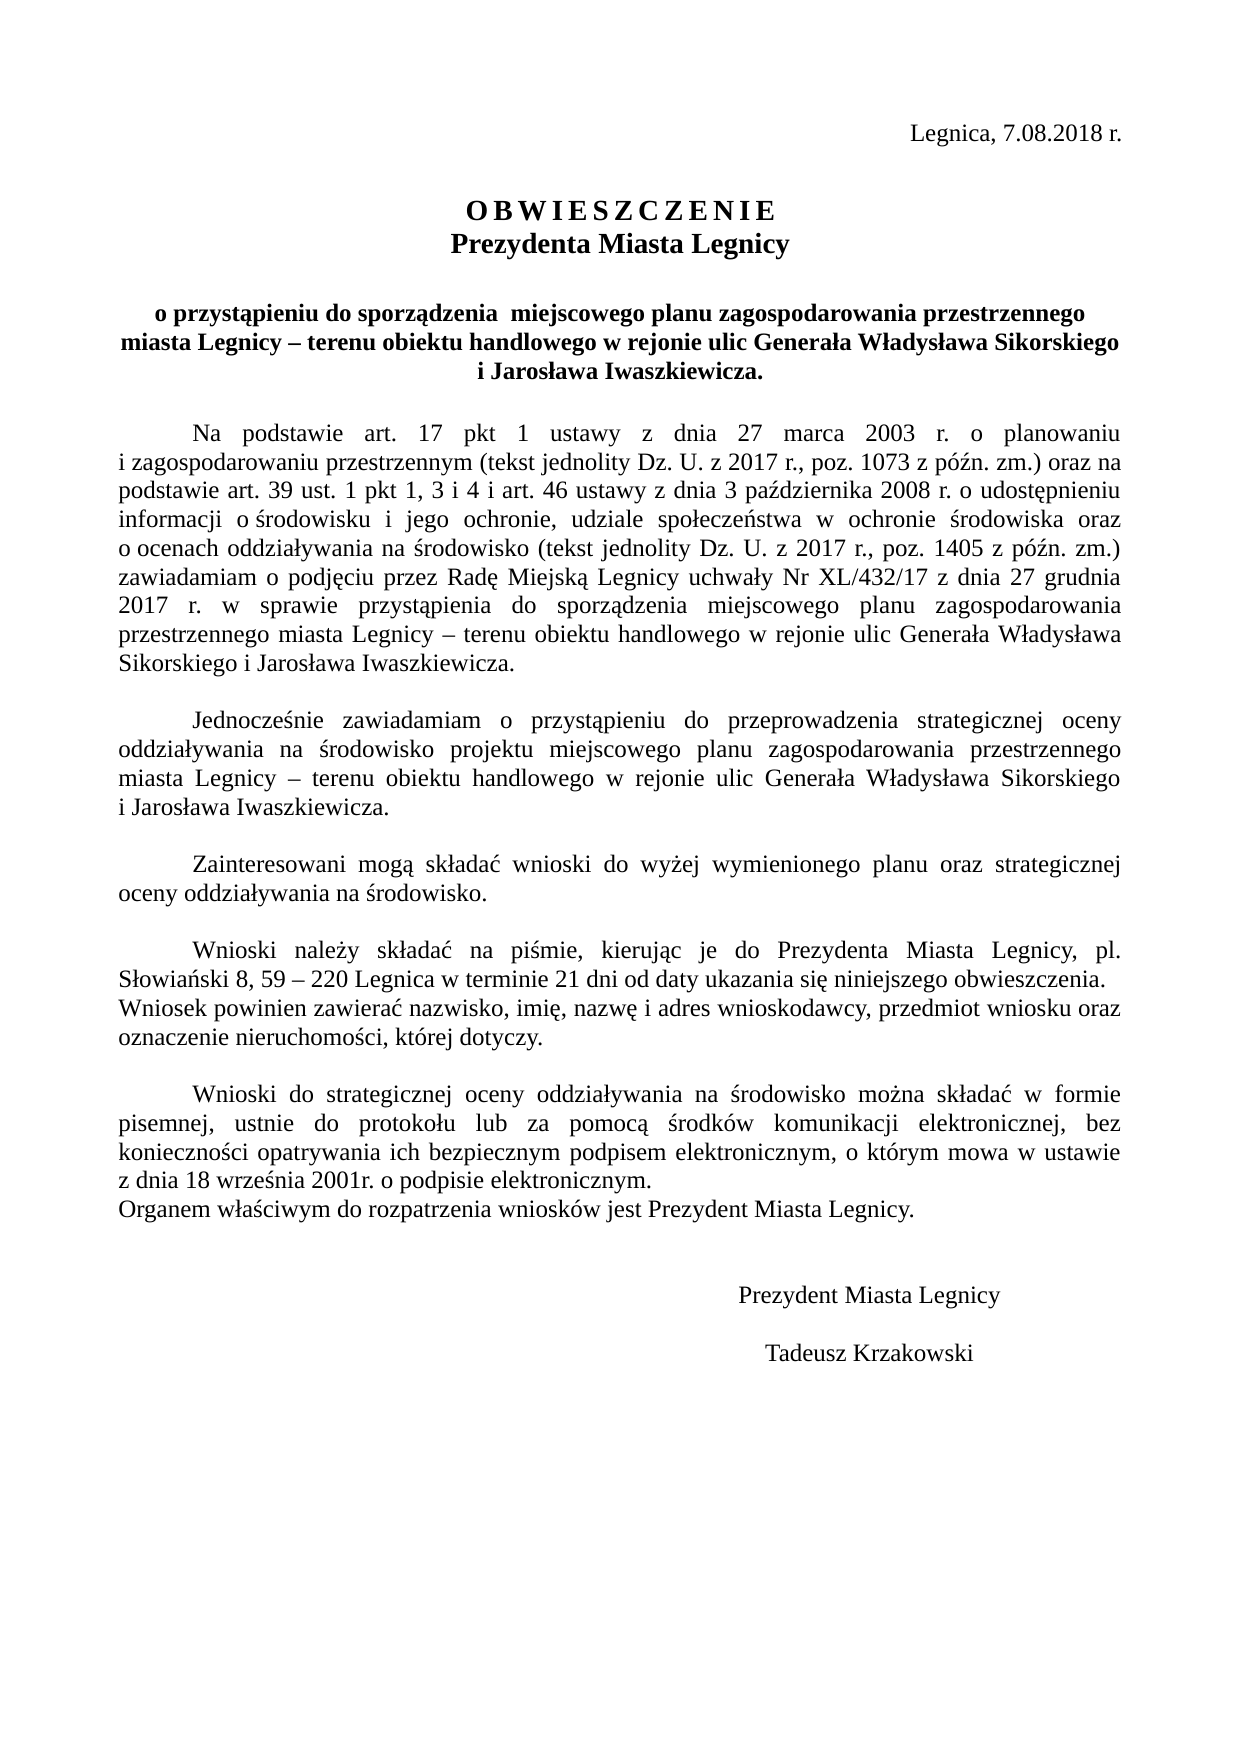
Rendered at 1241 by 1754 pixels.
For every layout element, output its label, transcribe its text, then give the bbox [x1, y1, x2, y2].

text o przystąpieniu do sporządzenia miejscowego planu zagospodarowania przestrzennego [111, 298, 1129, 327]
text Jednocześnie zawiadamiam o przystąpieniu do przeprowadzenia strategicznej oceny oddziaływania na środowisko projektu miejscowego planu zagospodarowania przestrzennego miasta Legnicy – terenu obiektu handlowego w rejonie ulic Generała Władysława Sikorskiego i Jarosława Iwaszkiewicza. [118, 706, 1122, 821]
text Wnioski do strategicznej oceny oddziaływania na środowisko można składać w formie pisemnej, ustnie do protokołu lub za pomocą środków komunikacji elektronicznej, bez konieczności opatrywania ich bezpiecznym podpisem elektronicznym, o którym mowa w ustawie z dnia 18 września 2001r. o podpisie elektronicznym. [118, 1079, 1122, 1194]
text miasta Legnicy – terenu obiektu handlowego w rejonie ulic Generała Władysława Sikorskiego [118, 327, 1122, 356]
text Wniosek powinien zawierać nazwisko, imię, nazwę i adres wnioskodawcy, przedmiot wniosku oraz oznaczenie nieruchomości, której dotyczy. [118, 993, 1122, 1051]
text Organem właściwym do rozpatrzenia wniosków jest Prezydent Miasta Legnicy. [118, 1194, 1128, 1223]
text Prezydenta Miasta Legnicy [118, 226, 1122, 260]
text Zainteresowani mogą składać wnioski do wyżej wymienionego planu oraz strategicznej oceny oddziaływania na środowisko. [118, 849, 1122, 907]
text Legnica, 7.08.2018 r. [118, 118, 1122, 147]
text Wnioski należy składać na piśmie, kierując je do Prezydenta Miasta Legnicy, pl. Słowiański 8, 59 – 220 Legnica w terminie 21 dni od daty ukazania się niniejszego obwieszczenia. [118, 936, 1122, 993]
text Na podstawie art. 17 pkt 1 ustawy z dnia 27 marca 2003 r. o planowaniu i zagospodarowaniu przestrzennym (tekst jednolity Dz. U. z 2017 r., poz. 1073 z późn. zm.) oraz na podstawie art. 39 ust. 1 pkt 1, 3 i 4 i art. 46 ustawy z dnia 3 października 2008 r. o udostępnieniu informacji o środowisku i jego ochronie, udziale społeczeństwa w ochronie środowiska oraz o ocenach oddziaływania na środowisko (tekst jednolity Dz. U. z 2017 r., poz. 1405 z późn. zm.) zawiadamiam o podjęciu przez Radę Miejską Legnicy uchwały Nr XL/432/17 z dnia 27 grudnia 2017 r. w sprawie przystąpienia do sporządzenia miejscowego planu zagospodarowania przestrzennego miasta Legnicy – terenu obiektu handlowego w rejonie ulic Generała Władysława Sikorskiego i Jarosława Iwaszkiewicza. [118, 418, 1122, 677]
text i Jarosława Iwaszkiewicza. [111, 356, 1129, 384]
subtitle Tadeusz Krzakowski [628, 1338, 1111, 1367]
subtitle OBWIESZCZENIE [118, 193, 1122, 226]
text Prezydent Miasta Legnicy [628, 1281, 1111, 1309]
